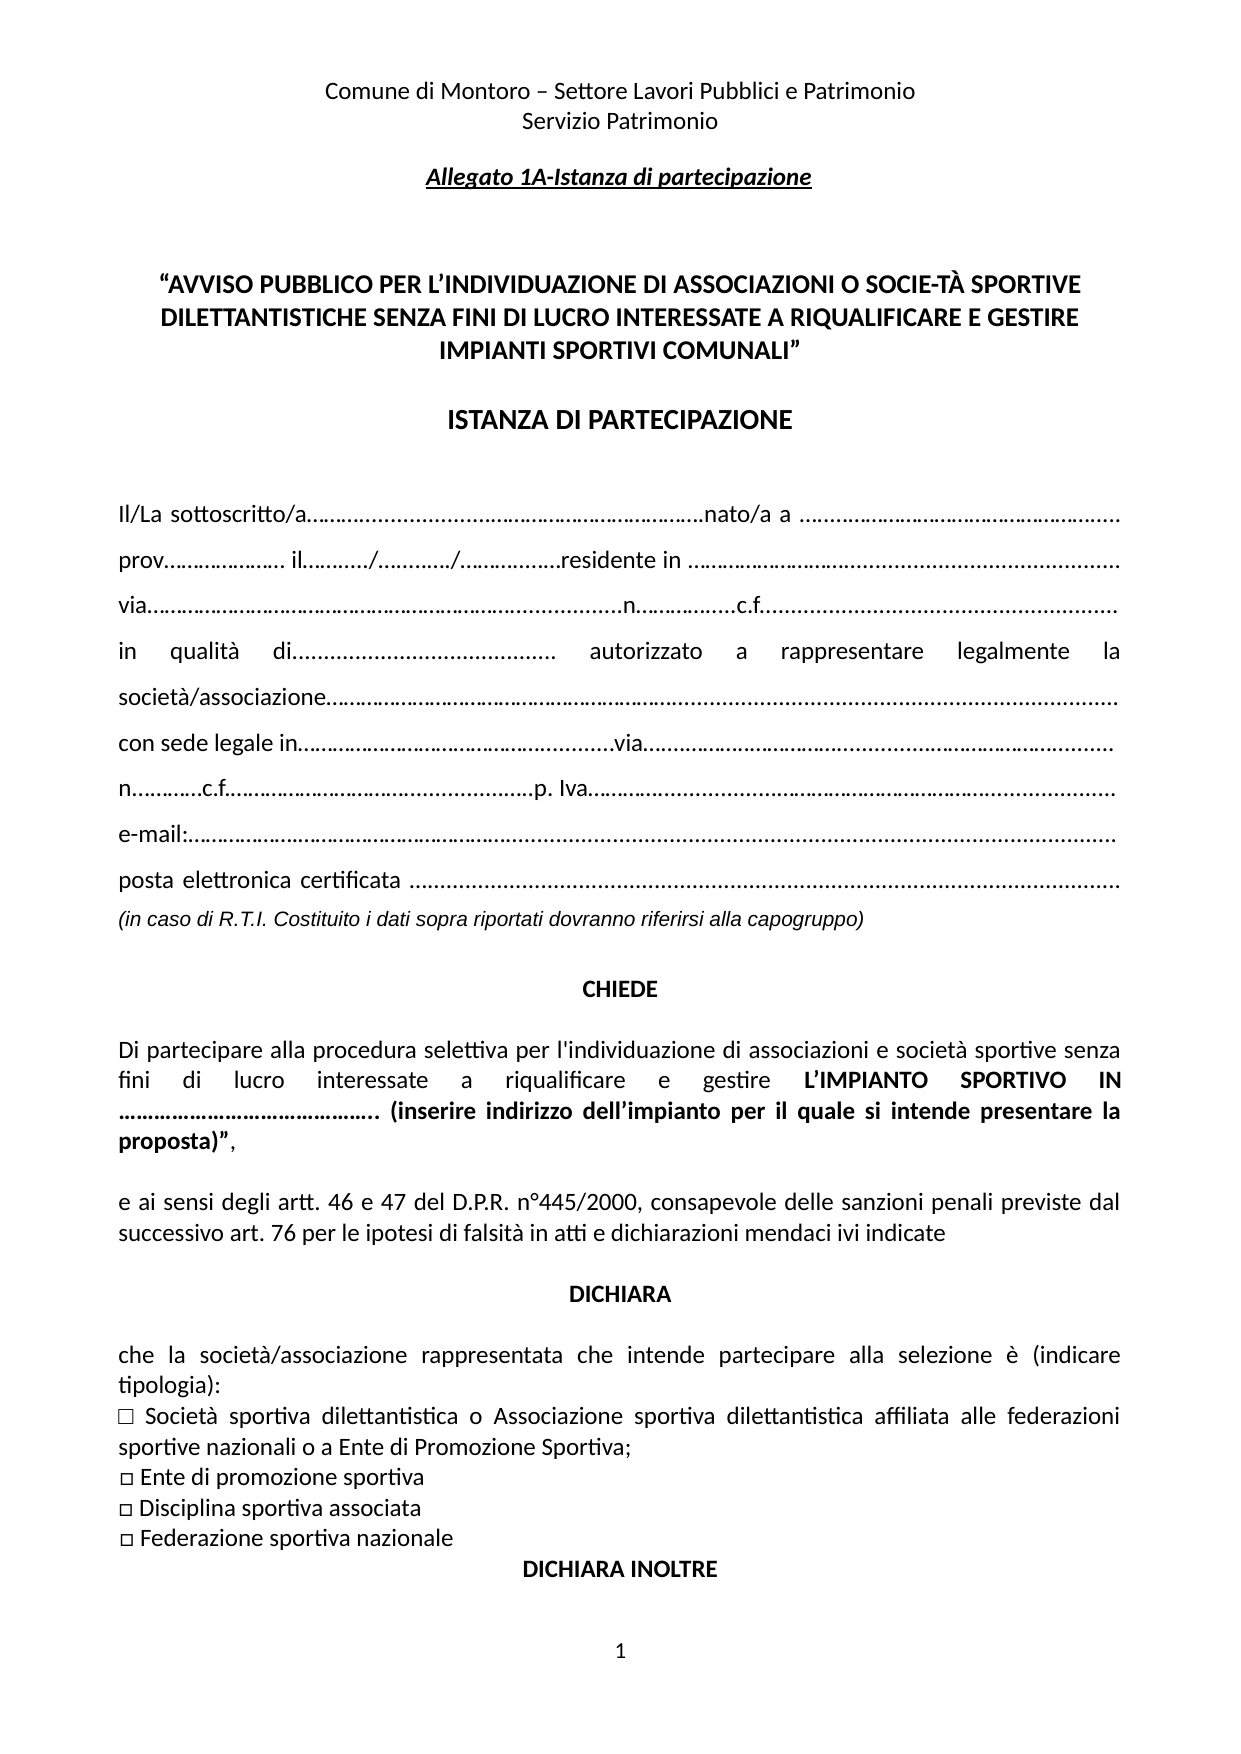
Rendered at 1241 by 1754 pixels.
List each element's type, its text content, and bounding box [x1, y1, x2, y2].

text Di partecipare alla procedura selettiva per l'individuazione di associazioni e società sportive senza fini di lucro interessate a riqualificare e gestire L’IMPIANTO SPORTIVO IN …………………………………….. (inserire indirizzo dell’impianto per il quale si intende presentare la proposta)”, [118, 1034, 1122, 1156]
text □ Federazione sportiva nazionale [119, 1522, 1122, 1553]
text e ai sensi degli artt. 46 e 47 del D.P.R. n°445/2000, consapevole delle sanzioni penali previste dal successivo art. 76 per le ipotesi di falsità in atti e dichiarazioni mendaci ivi indicate [118, 1187, 1122, 1248]
text □ Società sportiva dilettantistica o Associazione sportiva dilettantistica affiliata alle federazioni sportive nazionali o a Ente di Promozione Sportiva; [118, 1400, 1122, 1461]
subtitle ISTANZA DI PARTECIPAZIONE [118, 401, 1122, 437]
text “AVVISO PUBBLICO PER L’INDIVIDUAZIONE DI ASSOCIAZIONI O SOCIE-TÀ SPORTIVE DILETTANTISTICHE SENZA FINI DI LUCRO INTERESSATE A RIQUALIFICARE E GESTIRE IMPIANTI SPORTIVI COMUNALI” [118, 267, 1122, 366]
text □ Disciplina sportiva associata [118, 1492, 1122, 1522]
text n...………c.f.…………………………................…..p. Iva…………...................………………………………..................... [118, 772, 1122, 803]
subtitle DICHIARA INOLTRE [118, 1553, 1122, 1583]
text □ Ente di promozione sportiva [119, 1461, 1122, 1492]
subtitle DICHIARA [118, 1278, 1122, 1309]
text che la società/associazione rappresentata che intende partecipare alla selezione è (indicare tipologia): [118, 1339, 1122, 1400]
text Il/La sottoscritto/a……….....................……………………………….nato/a a ….....……………………………………..... prov………………… il……...../….....…./……….....…residente in ………………………............................................ via………………………………………………………..................n………….....c.f.........................................................in qualità di.......................................... autorizzato a rappresentare legalmente la società/associazione…………………………………………………….......................................................................con sede legale in……………………………………............via…....………..……………...............………………….......... [118, 498, 1122, 757]
text e-mail:……………….………………………………................................................................................................. [118, 818, 1122, 849]
text posta elettronica certificata ….............................................................................................................. (in caso di R.T.I. Costituito i dati sopra riportati dovranno riferirsi alla capogruppo) [118, 864, 1122, 930]
text CHIEDE [118, 973, 1122, 1003]
